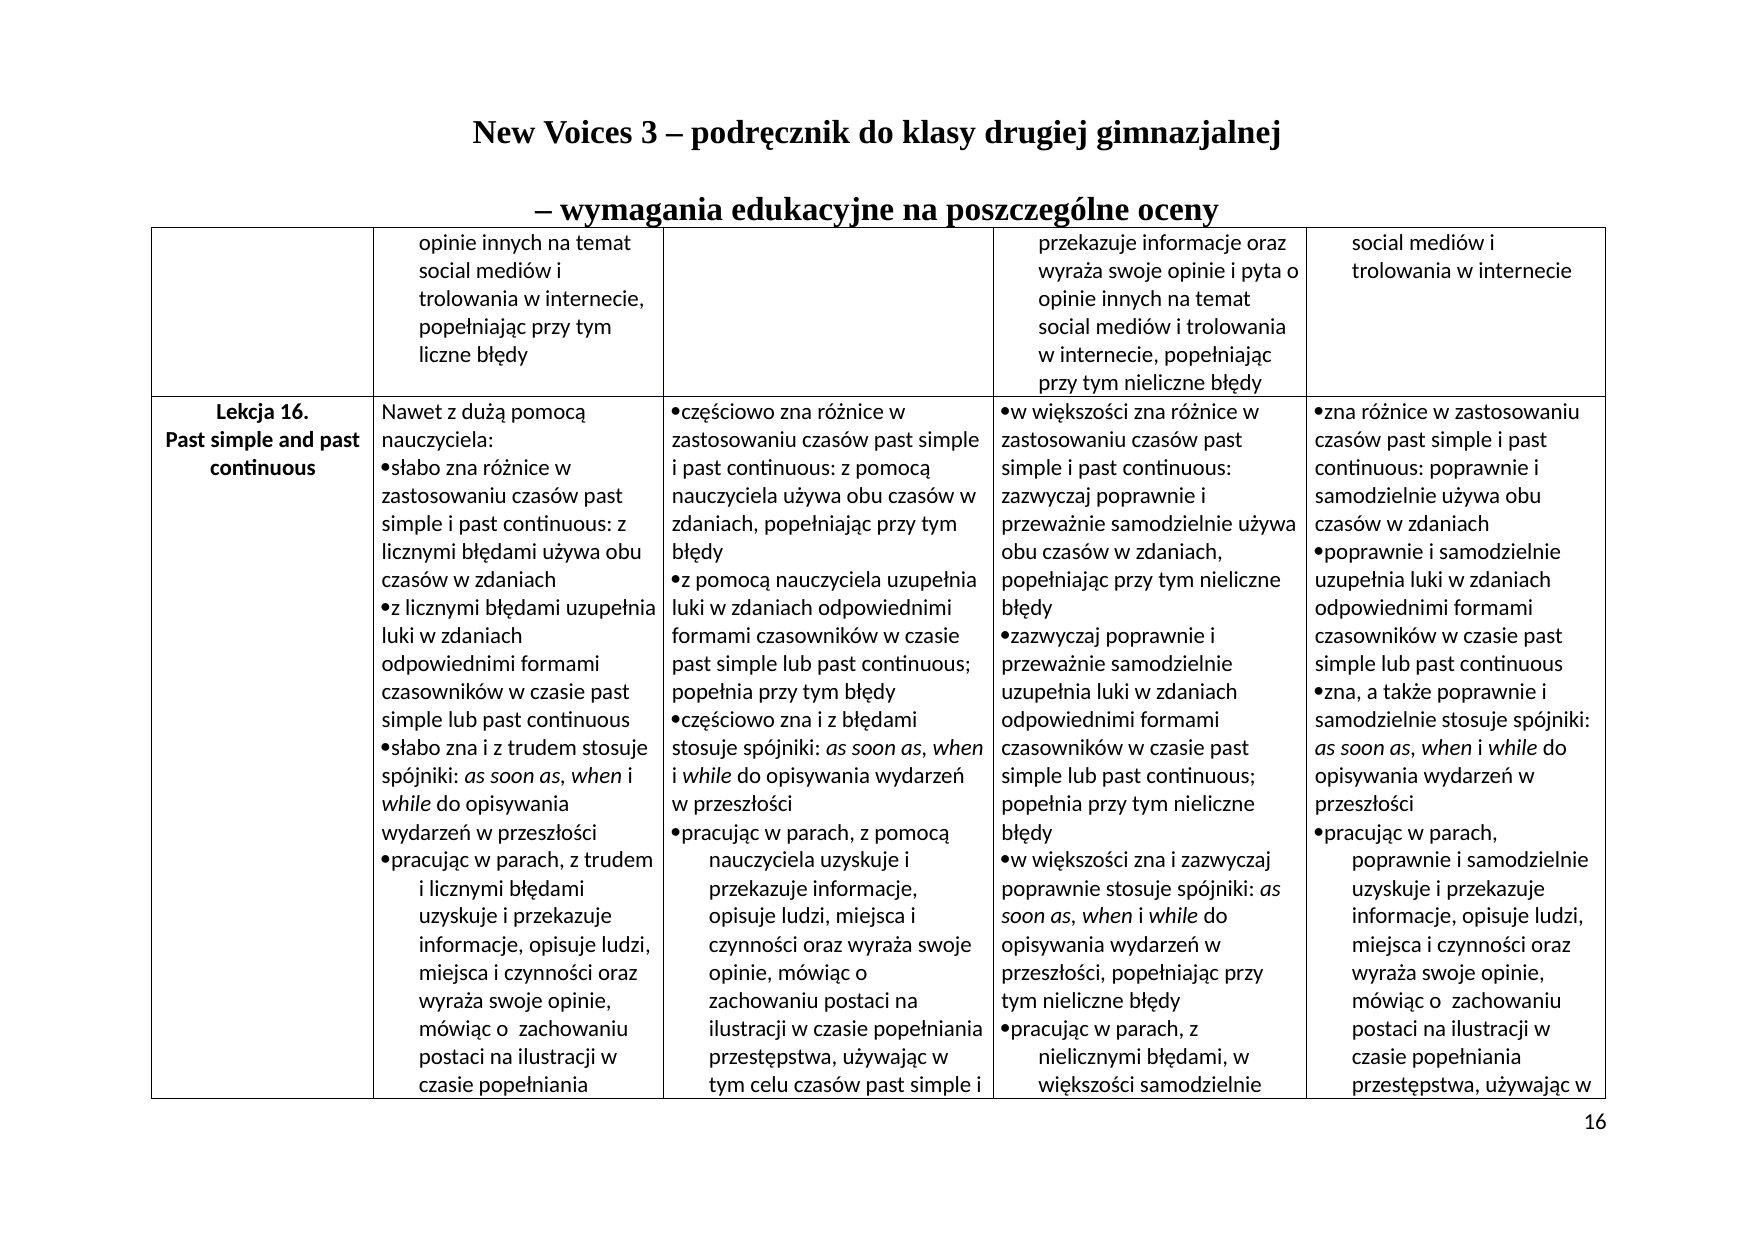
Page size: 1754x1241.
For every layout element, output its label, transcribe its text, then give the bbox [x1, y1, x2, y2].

table_cell Nawet z dużą pomocą nauczyciela: słabo zna różnice w zastosowaniu czasów past simple i past continuous: z licznymi błędami używa obu czasów w zdaniach z licznymi błędami uzupełnia luki w zdaniach odpowiednimi formami czasowników w czasie past simple lub past continuous słabo zna i z trudem stosuje spójniki: as soon as, when i while do opisywania wydarzeń w przeszłości pracując w parach, z trudem i licznymi błędami uzyskuje i przekazuje informacje, opisuje ludzi, miejsca i czynności oraz wyraża swoje opinie, mówiąc o zachowaniu postaci na ilustracji w czasie popełniania [374, 397, 663, 1098]
table_cell opinie innych na temat social mediów i trolowania w internecie, popełniając przy tym liczne błędy [374, 228, 663, 396]
table_cell w większości zna różnice w zastosowaniu czasów past simple i past continuous: zazwyczaj poprawnie i przeważnie samodzielnie używa obu czasów w zdaniach, popełniając przy tym nieliczne błędy zazwyczaj poprawnie i przeważnie samodzielnie uzupełnia luki w zdaniach odpowiednimi formami czasowników w czasie past simple lub past continuous; popełnia przy tym nieliczne błędy w większości zna i zazwyczaj poprawnie stosuje spójniki: as soon as, when i while do opisywania wydarzeń w przeszłości, popełniając przy tym nieliczne błędy pracując w parach, z nielicznymi błędami, w większości samodzielnie [994, 397, 1306, 1098]
table_cell częściowo zna różnice w zastosowaniu czasów past simple i past continuous: z pomocą nauczyciela używa obu czasów w zdaniach, popełniając przy tym błędy z pomocą nauczyciela uzupełnia luki w zdaniach odpowiednimi formami czasowników w czasie past simple lub past continuous; popełnia przy tym błędy częściowo zna i z błędami stosuje spójniki: as soon as, when i while do opisywania wydarzeń w przeszłości pracując w parach, z pomocą nauczyciela uzyskuje i przekazuje informacje, opisuje ludzi, miejsca i czynności oraz wyraża swoje opinie, mówiąc o zachowaniu postaci na ilustracji w czasie popełniania przestępstwa, używając w tym celu czasów past simple i [664, 397, 993, 1098]
table_cell zna różnice w zastosowaniu czasów past simple i past continuous: poprawnie i samodzielnie używa obu czasów w zdaniach poprawnie i samodzielnie uzupełnia luki w zdaniach odpowiednimi formami czasowników w czasie past simple lub past continuous zna, a także poprawnie i samodzielnie stosuje spójniki: as soon as, when i while do opisywania wydarzeń w przeszłości pracując w parach, poprawnie i samodzielnie uzyskuje i przekazuje informacje, opisuje ludzi, miejsca i czynności oraz wyraża swoje opinie, mówiąc o zachowaniu postaci na ilustracji w czasie popełniania przestępstwa, używając w [1307, 397, 1605, 1098]
table_cell Lekcja 16. Past simple and past continuous [152, 397, 373, 1098]
table_cell [664, 228, 993, 396]
table_cell social mediów i trolowania w internecie [1307, 228, 1605, 396]
table_cell [152, 228, 373, 396]
table_cell przekazuje informacje oraz wyraża swoje opinie i pyta o opinie innych na temat social mediów i trolowania w internecie, popełniając przy tym nieliczne błędy [994, 228, 1306, 396]
